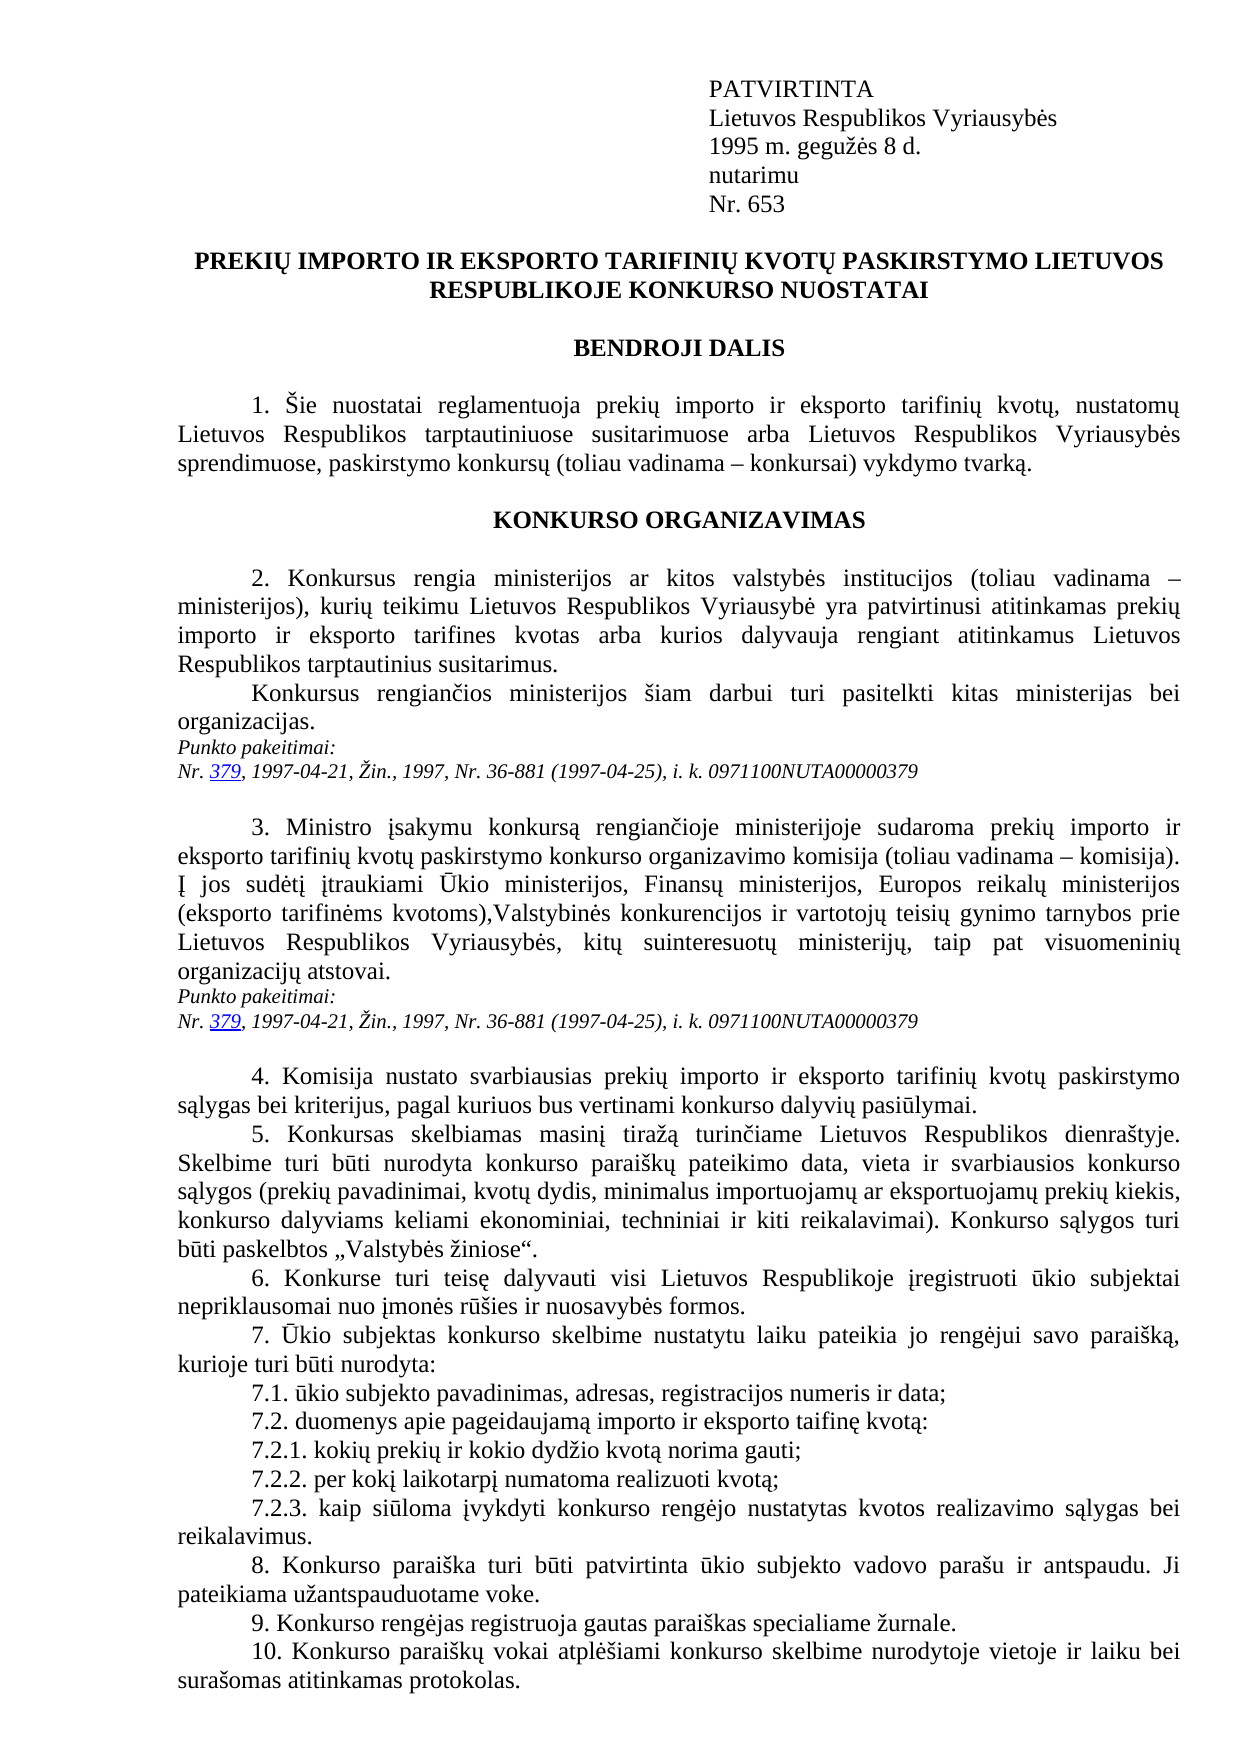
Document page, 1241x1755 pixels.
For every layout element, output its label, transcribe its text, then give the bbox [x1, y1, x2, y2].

text 7.1. ūkio subjekto pavadinimas, adresas, registracijos numeris ir data; [177, 1378, 1181, 1406]
text PREKIŲ IMPORTO IR EKSPORTO TARIFINIŲ KVOTŲ PASKIRSTYMO LIETUVOS RESPUBLIKOJE KONKURSO NUOSTATAI [177, 246, 1181, 304]
text 7.2.3. kaip siūloma įvykdyti konkurso rengėjo nustatytas kvotos realizavimo sąlygas bei reikalavimus. [177, 1493, 1181, 1550]
text 1995 m. gegužės 8 d. [177, 131, 1181, 160]
text 9. Konkurso rengėjas registruoja gautas paraiškas specialiame žurnale. [177, 1608, 1181, 1636]
text Konkursus rengiančios ministerijos šiam darbui turi pasitelkti kitas ministerijas bei organizacijas. [177, 678, 1181, 735]
text 8. Konkurso paraiška turi būti patvirtinta ūkio subjekto vadovo parašu ir antspaudu. Ji pateikiama užantspauduotame voke. [177, 1550, 1181, 1608]
text KONKURSO ORGANIZAVIMAS [177, 505, 1181, 534]
text Lietuvos Respublikos Vyriausybės [177, 103, 1181, 131]
text 6. Konkurse turi teisę dalyvauti visi Lietuvos Respublikoje įregistruoti ūkio subjektai nepriklausomai nuo įmonės rūšies ir nuosavybės formos. [177, 1263, 1181, 1320]
text 2. Konkursus rengia ministerijos ar kitos valstybės institucijos (toliau vadinama – ministerijos), kurių teikimu Lietuvos Respublikos Vyriausybė yra patvirtinusi atitinkamas prekių importo ir eksporto tarifines kvotas arba kurios dalyvauja rengiant atitinkamus Lietuvos Respublikos tarptautinius susitarimus. [177, 563, 1181, 678]
text 1. Šie nuostatai reglamentuoja prekių importo ir eksporto tarifinių kvotų, nustatomų Lietuvos Respublikos tarptautiniuose susitarimuose arba Lietuvos Respublikos Vyriausybės sprendimuose, paskirstymo konkursų (toliau vadinama – konkursai) vykdymo tvarką. [177, 390, 1181, 476]
text 7.2.1. kokių prekių ir kokio dydžio kvotą norima gauti; [177, 1435, 1181, 1464]
text 3. Ministro įsakymu konkursą rengiančioje ministerijoje sudaroma prekių importo ir eksporto tarifinių kvotų paskirstymo konkurso organizavimo komisija (toliau vadinama – komisija). Į jos sudėtį įtraukiami Ūkio ministerijos, Finansų ministerijos, Europos reikalų ministerijos (eksporto tarifinėms kvotoms),Valstybinės konkurencijos ir vartotojų teisių gynimo tarnybos prie Lietuvos Respublikos Vyriausybės, kitų suinteresuotų ministerijų, taip pat visuomeninių organizacijų atstovai. [177, 812, 1181, 984]
text 7. Ūkio subjektas konkurso skelbime nustatytu laiku pateikia jo rengėjui savo paraišką, kurioje turi būti nurodyta: [177, 1320, 1181, 1378]
text PATVIRTINTA [177, 74, 1181, 103]
text Punkto pakeitimai: [177, 984, 1181, 1008]
text 4. Komisija nustato svarbiausias prekių importo ir eksporto tarifinių kvotų paskirstymo sąlygas bei kriterijus, pagal kuriuos bus vertinami konkurso dalyvių pasiūlymai. [177, 1061, 1181, 1119]
text 7.2.2. per kokį laikotarpį numatoma realizuoti kvotą; [177, 1464, 1181, 1493]
text Nr. 653 [177, 189, 1181, 218]
text Punkto pakeitimai: [177, 735, 1181, 759]
text 7.2. duomenys apie pageidaujamą importo ir eksporto taifinę kvotą: [177, 1406, 1181, 1435]
text nutarimu [177, 160, 1181, 189]
text 10. Konkurso paraiškų vokai atplėšiami konkurso skelbime nurodytoje vietoje ir laiku bei surašomas atitinkamas protokolas. [177, 1636, 1181, 1694]
text Nr. 379, 1997-04-21, Žin., 1997, Nr. 36-881 (1997-04-25), i. k. 0971100NUTA00000379 [177, 1008, 1181, 1033]
text 5. Konkursas skelbiamas masinį tiražą turinčiame Lietuvos Respublikos dienraštyje. Skelbime turi būti nurodyta konkurso paraiškų pateikimo data, vieta ir svarbiausios konkurso sąlygos (prekių pavadinimai, kvotų dydis, minimalus importuojamų ar eksportuojamų prekių kiekis, konkurso dalyviams keliami ekonominiai, techniniai ir kiti reikalavimai). Konkurso sąlygos turi būti paskelbtos „Valstybės žiniose“. [177, 1119, 1181, 1263]
text Nr. 379, 1997-04-21, Žin., 1997, Nr. 36-881 (1997-04-25), i. k. 0971100NUTA00000379 [177, 759, 1181, 783]
text BENDROJI DALIS [177, 333, 1181, 361]
